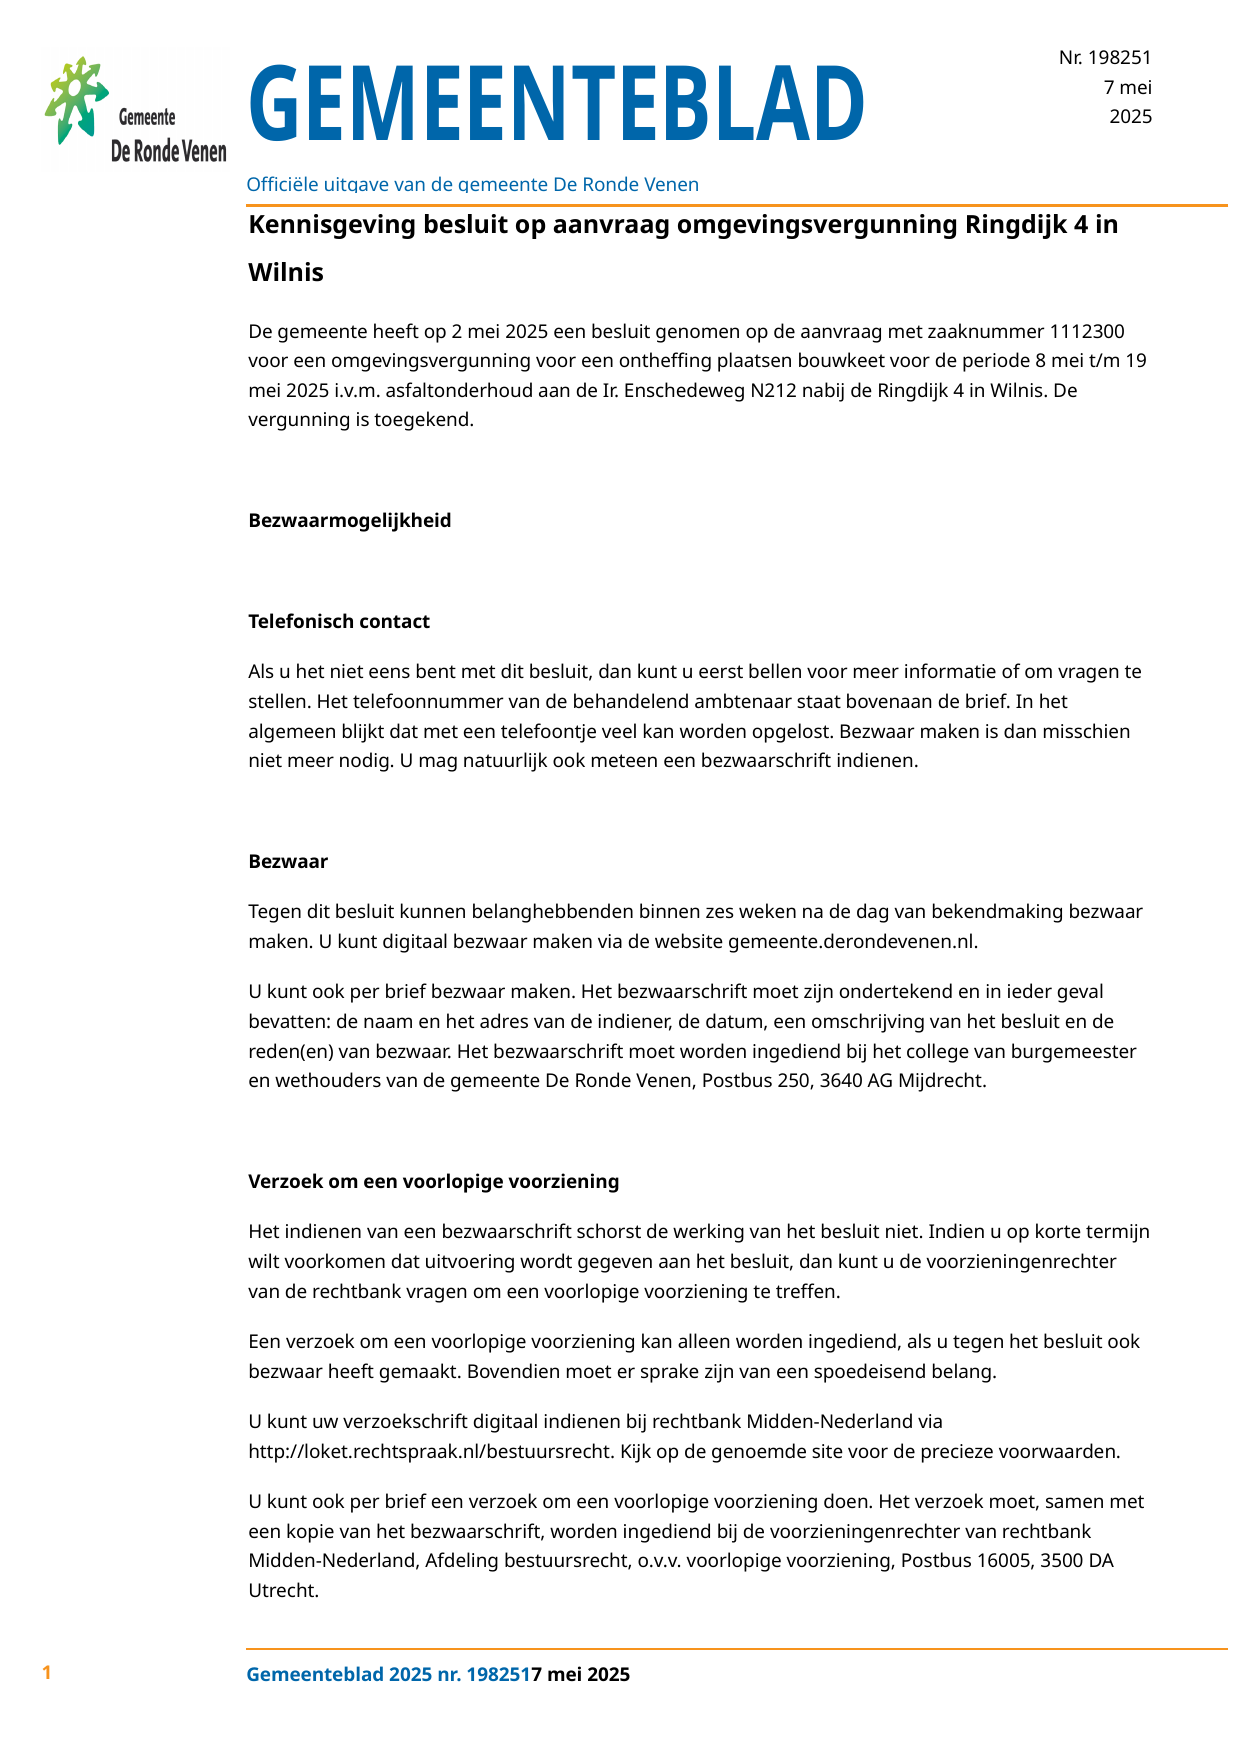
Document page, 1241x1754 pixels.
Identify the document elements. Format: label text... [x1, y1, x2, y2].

text Tegen dit besluit kunnen belanghebbenden binnen zes weken na de dag van bekendmaking bezwaar maken. U kunt digitaal bezwaar maken via de website gemeente.derondevenen.nl. [248, 899, 1152, 954]
text U kunt ook per brief een verzoek om een voorlopige voorziening doen. Het verzoek moet, samen met een kopie van het bezwaarschrift, worden ingediend bij de voorzieningenrechter van rechtbank Midden-Nederland, Afdeling bestuursrecht, o.v.v. voorlopige voorziening, Postbus 16005, 3500 DA Utrecht. [248, 1488, 1152, 1603]
text Het indienen van een bezwaarschrift schorst de werking van het besluit niet. Indien u op korte termijn wilt voorkomen dat uitvoering wordt gegeven aan het besluit, dan kunt u de voorzieningenrechter van de rechtbank vragen om een voorlopige voorziening te treffen. [248, 1219, 1152, 1304]
text Kennisgeving besluit op aanvraag omgevingsvergunning Ringdijk 4 in Wilnis [248, 207, 1152, 288]
text Bezwaar [248, 848, 1152, 874]
text Als u het niet eens bent met dit besluit, dan kunt u eerst bellen voor meer informatie of om vragen te stellen. Het telefoonnummer van de behandelend ambtenaar staat bovenaan de brief. In het algemeen blijkt dat met een telefoontje veel kan worden opgelost. Bezwaar maken is dan misschien niet meer nodig. U mag natuurlijk ook meteen een bezwaarschrift indienen. [248, 659, 1152, 773]
text Telefonisch contact [248, 608, 1152, 634]
picture [41, 47, 231, 172]
text De gemeente heeft op 2 mei 2025 een besluit genomen op de aanvraag met zaaknummer 1112300 voor een omgevingsvergunning voor een ontheffing plaatsen bouwkeet voor de periode 8 mei t/m 19 mei 2025 i.v.m. asfaltonderhoud aan de Ir. Enschedeweg N212 nabij de Ringdijk 4 in Wilnis. De vergunning is toegekend. [248, 318, 1152, 432]
text Verzoek om een voorlopige voorziening [248, 1168, 1152, 1194]
text U kunt ook per brief bezwaar maken. Het bezwaarschrift moet zijn ondertekend en in ieder geval bevatten: de naam en het adres van de indiener, de datum, een omschrijving van het besluit en de reden(en) van bezwaar. Het bezwaarschrift moet worden ingediend bij het college van burgemeester en wethouders van de gemeente De Ronde Venen, Postbus 250, 3640 AG Mijdrecht. [248, 979, 1152, 1093]
text Een verzoek om een voorlopige voorziening kan alleen worden ingediend, als u tegen het besluit ook bezwaar heeft gemaakt. Bovendien moet er sprake zijn van een spoedeisend belang. [248, 1328, 1152, 1384]
text Bezwaarmogelijkheid [248, 507, 1152, 533]
text U kunt uw verzoekschrift digitaal indienen bij rechtbank Midden-Nederland via http://loket.rechtspraak.nl/bestuursrecht. Kijk op de genoemde site voor de precieze voorwaarden. [248, 1408, 1152, 1464]
